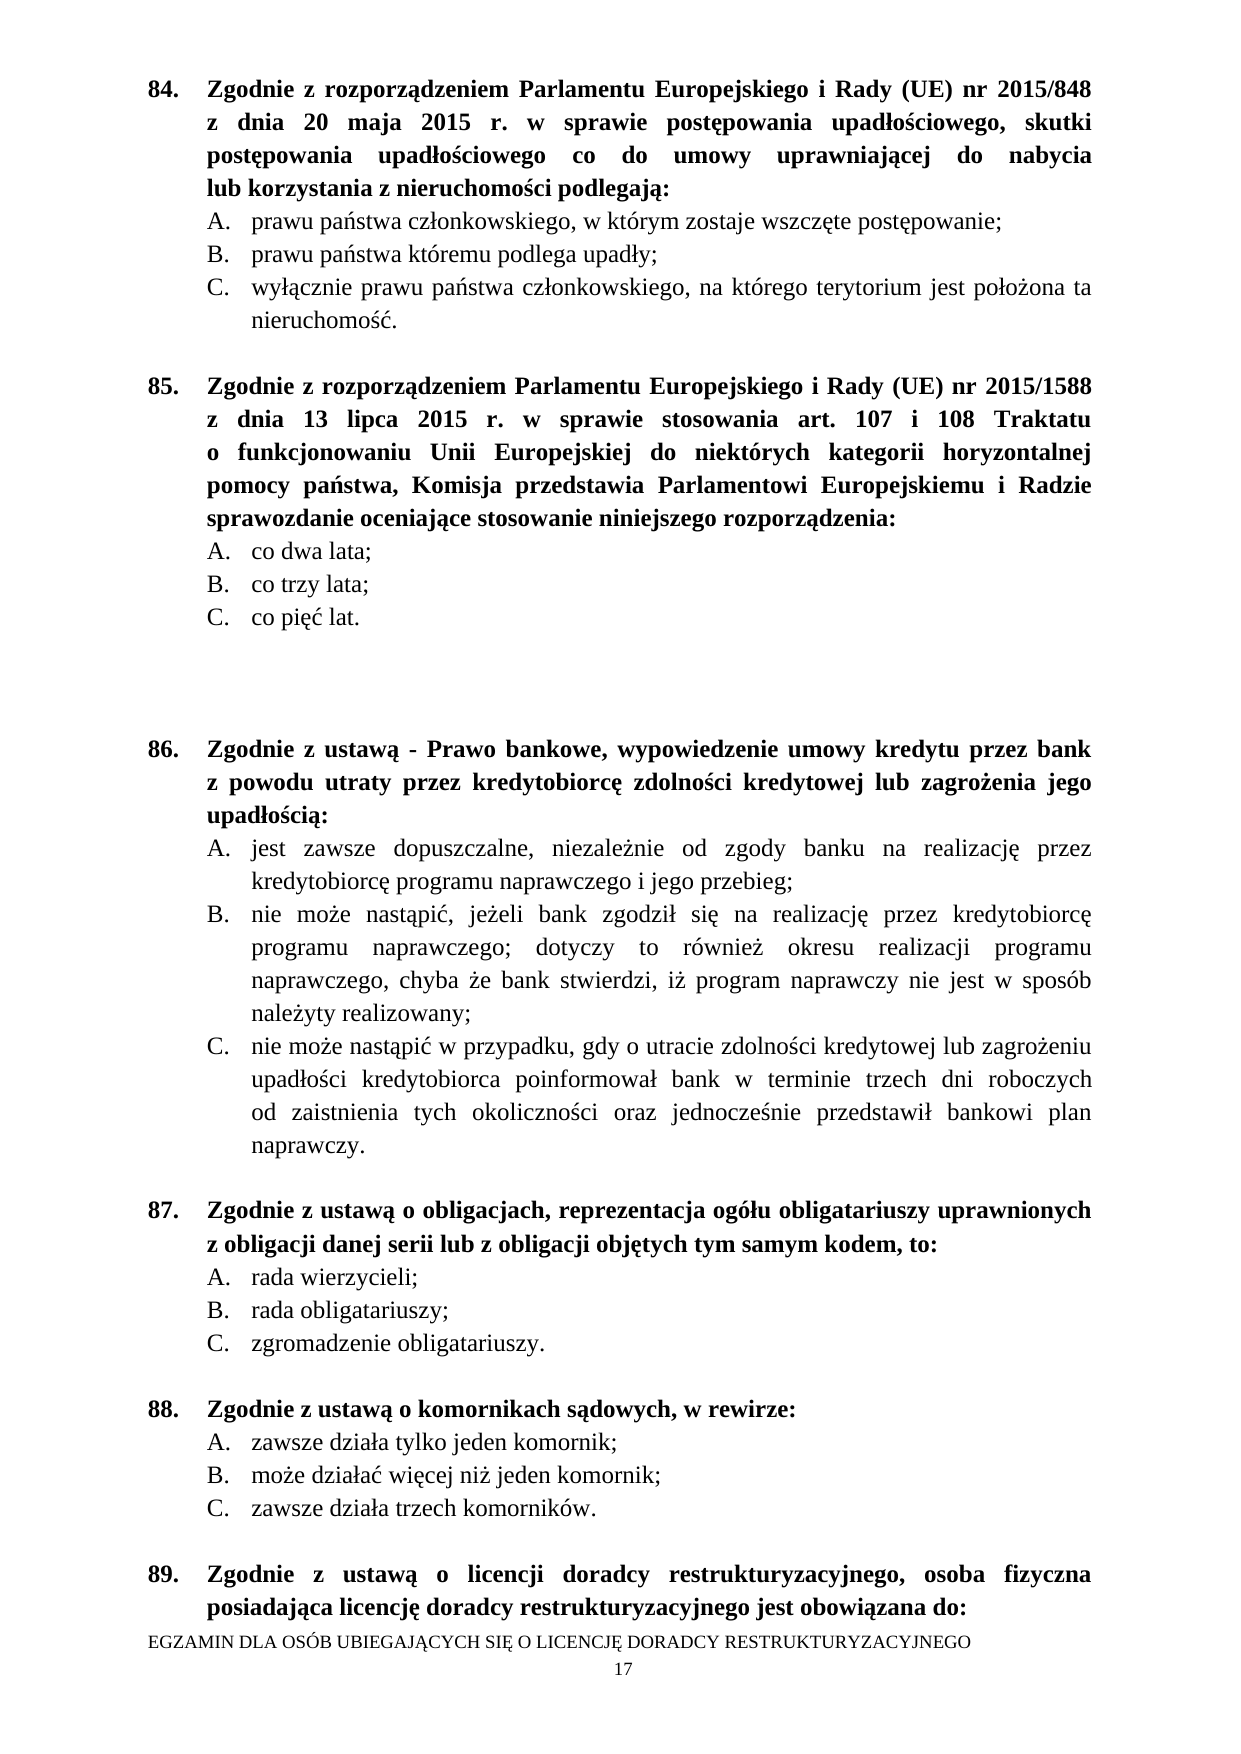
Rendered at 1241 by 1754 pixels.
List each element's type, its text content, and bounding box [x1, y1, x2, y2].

text 89. Zgodnie z ustawą o licencji doradcy restrukturyzacyjnego, osoba fizyczna posiadająca licencję doradcy restrukturyzacyjnego jest obowiązana do: [148, 1559, 1093, 1621]
text B. prawu państwa któremu podlega upadły; [207, 239, 1093, 268]
text B. co trzy lata; [207, 569, 1093, 598]
text A. co dwa lata; [207, 536, 1093, 565]
text 85. Zgodnie z rozporządzeniem Parlamentu Europejskiego i Rady (UE) nr 2015/1588 z dnia 13 lipca 2015 r. w sprawie stosowania art. 107 i 108 Traktatu o funkcjonowaniu Unii Europejskiej do niektórych kategorii horyzontalnej pomocy państwa, Komisja przedstawia Parlamentowi Europejskiemu i Radzie sprawozdanie oceniające stosowanie niniejszego rozporządzenia: [148, 371, 1093, 532]
text A. jest zawsze dopuszczalne, niezależnie od zgody banku na realizację przez kredytobiorcę programu naprawczego i jego przebieg; [207, 833, 1093, 895]
text A. rada wierzycieli; [207, 1262, 1093, 1290]
text 86. Zgodnie z ustawą - Prawo bankowe, wypowiedzenie umowy kredytu przez bank z powodu utraty przez kredytobiorcę zdolności kredytowej lub zagrożenia jego upadłością: [148, 734, 1093, 829]
text A. prawu państwa członkowskiego, w którym zostaje wszczęte postępowanie; [207, 206, 1093, 234]
text C. co pięć lat. [207, 602, 1093, 631]
text C. zawsze działa trzech komorników. [207, 1493, 1093, 1522]
text A. zawsze działa tylko jeden komornik; [207, 1427, 1093, 1456]
text B. nie może nastąpić, jeżeli bank zgodził się na realizację przez kredytobiorcę programu naprawczego; dotyczy to również okresu realizacji programu naprawczego, chyba że bank stwierdzi, iż program naprawczy nie jest w sposób należyty realizowany; [207, 899, 1093, 1027]
text 88. Zgodnie z ustawą o komornikach sądowych, w rewirze: [148, 1394, 1093, 1422]
text C. wyłącznie prawu państwa członkowskiego, na którego terytorium jest położona ta nieruchomość. [207, 272, 1093, 334]
text 87. Zgodnie z ustawą o obligacjach, reprezentacja ogółu obligatariuszy uprawnionych z obligacji danej serii lub z obligacji objętych tym samym kodem, to: [148, 1196, 1093, 1257]
text B. rada obligatariuszy; [207, 1295, 1093, 1323]
text 84. Zgodnie z rozporządzeniem Parlamentu Europejskiego i Rady (UE) nr 2015/848 z dnia 20 maja 2015 r. w sprawie postępowania upadłościowego, skutki postępowania upadłościowego co do umowy uprawniającej do nabycia lub korzystania z nieruchomości podlegają: [148, 74, 1093, 202]
text C. nie może nastąpić w przypadku, gdy o utracie zdolności kredytowej lub zagrożeniu upadłości kredytobiorca poinformował bank w terminie trzech dni roboczych od zaistnienia tych okoliczności oraz jednocześnie przedstawił bankowi plan naprawczy. [207, 1031, 1093, 1159]
text B. może działać więcej niż jeden komornik; [207, 1460, 1093, 1488]
text C. zgromadzenie obligatariuszy. [207, 1328, 1093, 1356]
